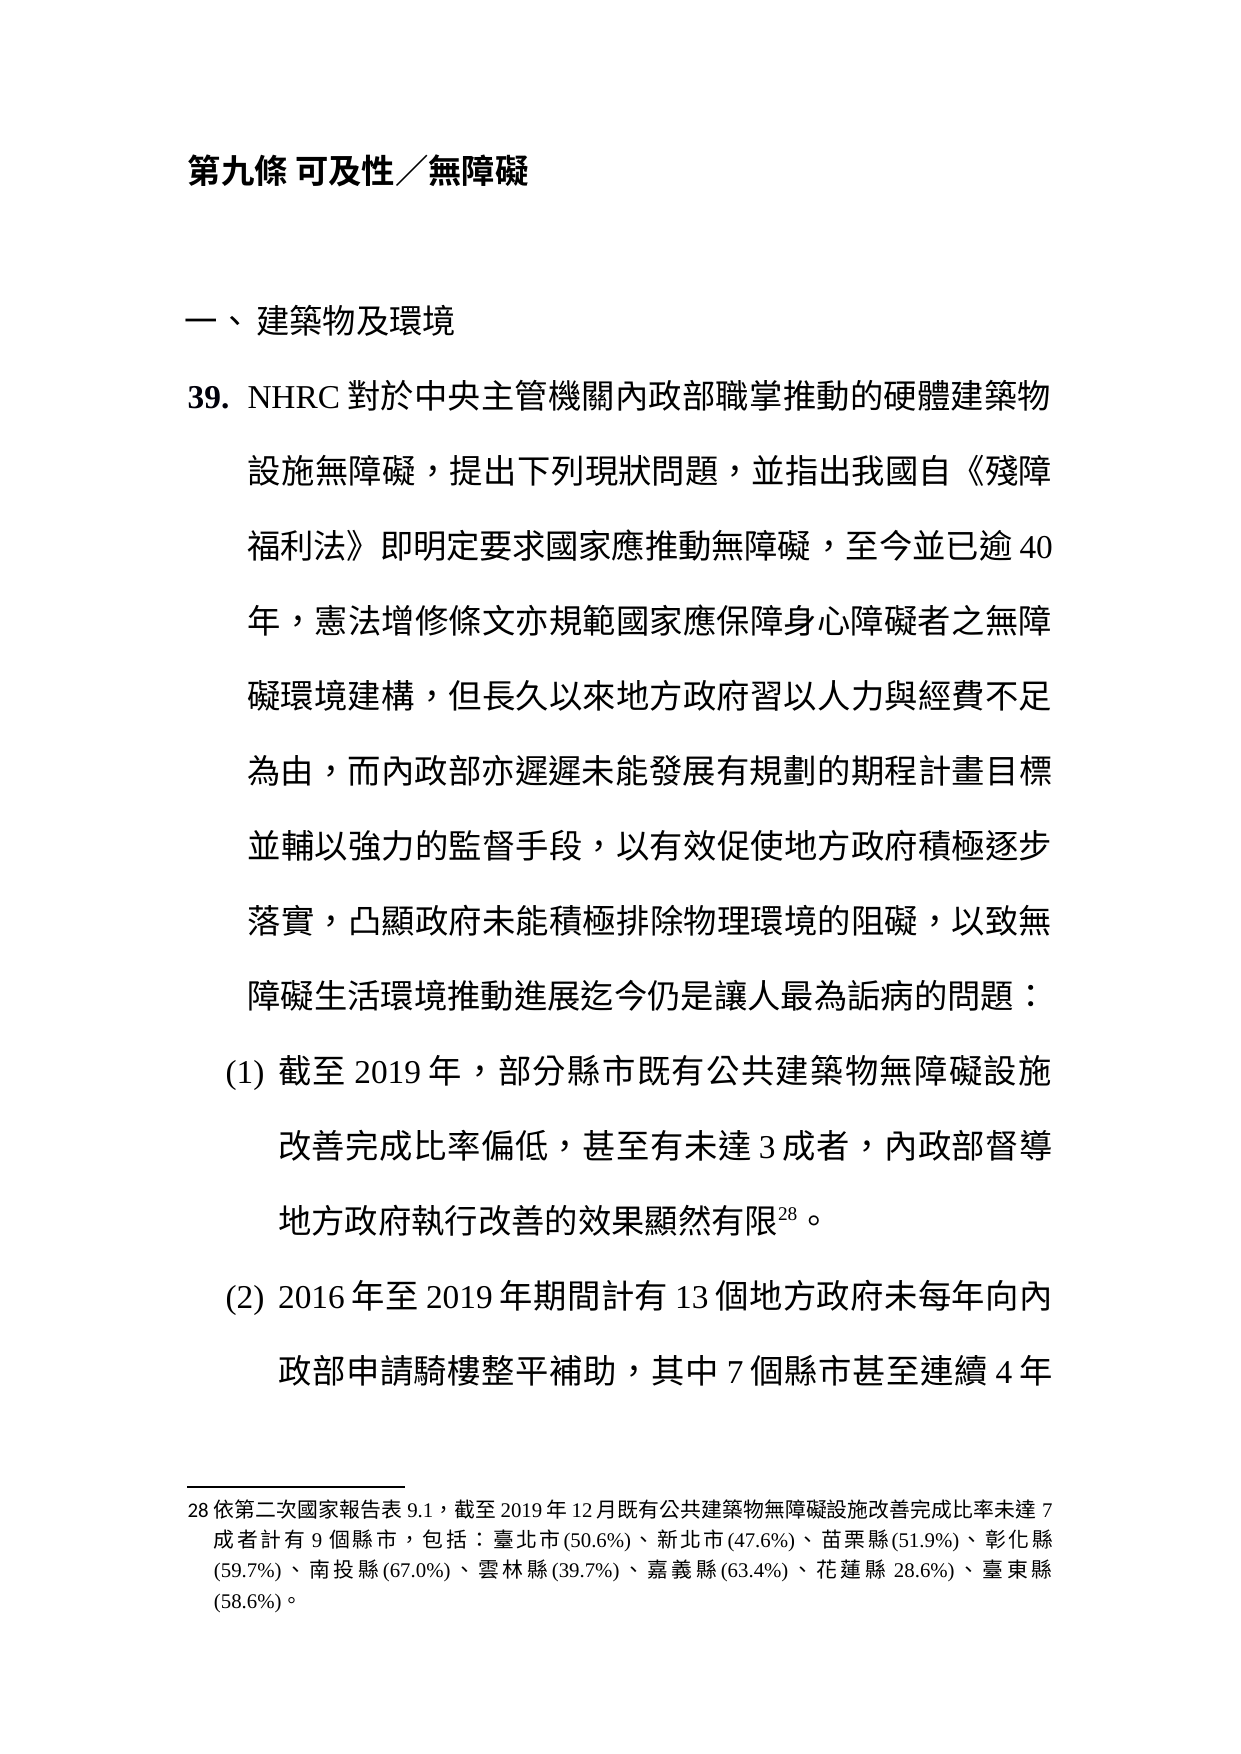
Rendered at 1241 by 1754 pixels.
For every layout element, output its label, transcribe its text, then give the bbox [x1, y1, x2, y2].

list 截至2019年，部分縣市既有公共建築物無障礙設施改善完成比率偏低，甚至有未達3成者，內政部督導地方政府執行改善的效果顯然有限。 [225, 1031, 1053, 1256]
list 建築物及環境 [184, 281, 1053, 356]
list NHRC對於中央主管機關內政部職掌推動的硬體建築物設施無障礙，提出下列現狀問題，並指出我國自《殘障福利法》即明定要求國家應推動無障礙，至今並已逾40年，憲法增修條文亦規範國家應保障身心障礙者之無障礙環境建構，但長久以來地方政府習以人力與經費不足為由，而內政部亦遲遲未能發展有規劃的期程計畫目標並輔以強力的監督手段，以有效促使地方政府積極逐步落實，凸顯政府未能積極排除物理環境的阻礙，以致無障礙生活環境推動進展迄今仍是讓人最為詬病的問題： [187, 356, 1053, 1031]
subtitle 第九條 可及性／無障礙 [187, 131, 1053, 206]
list 2016年至2019年期間計有13個地方政府未每年向內政部申請騎樓整平補助，其中7個縣市甚至連續4年 [225, 1256, 1053, 1406]
list 依第二次國家報告表9.1，截至2019年12月既有公共建築物無障礙設施改善完成比率未達7成者計有9個縣市，包括：臺北市(50.6%)、新北市(47.6%)、苗栗縣(51.9%)、彰化縣(59.7%)、南投縣(67.0%)、雲林縣(39.7%)、嘉義縣(63.4%)、花蓮縣28.6%)、臺東縣(58.6%)。 [187, 1493, 1053, 1614]
